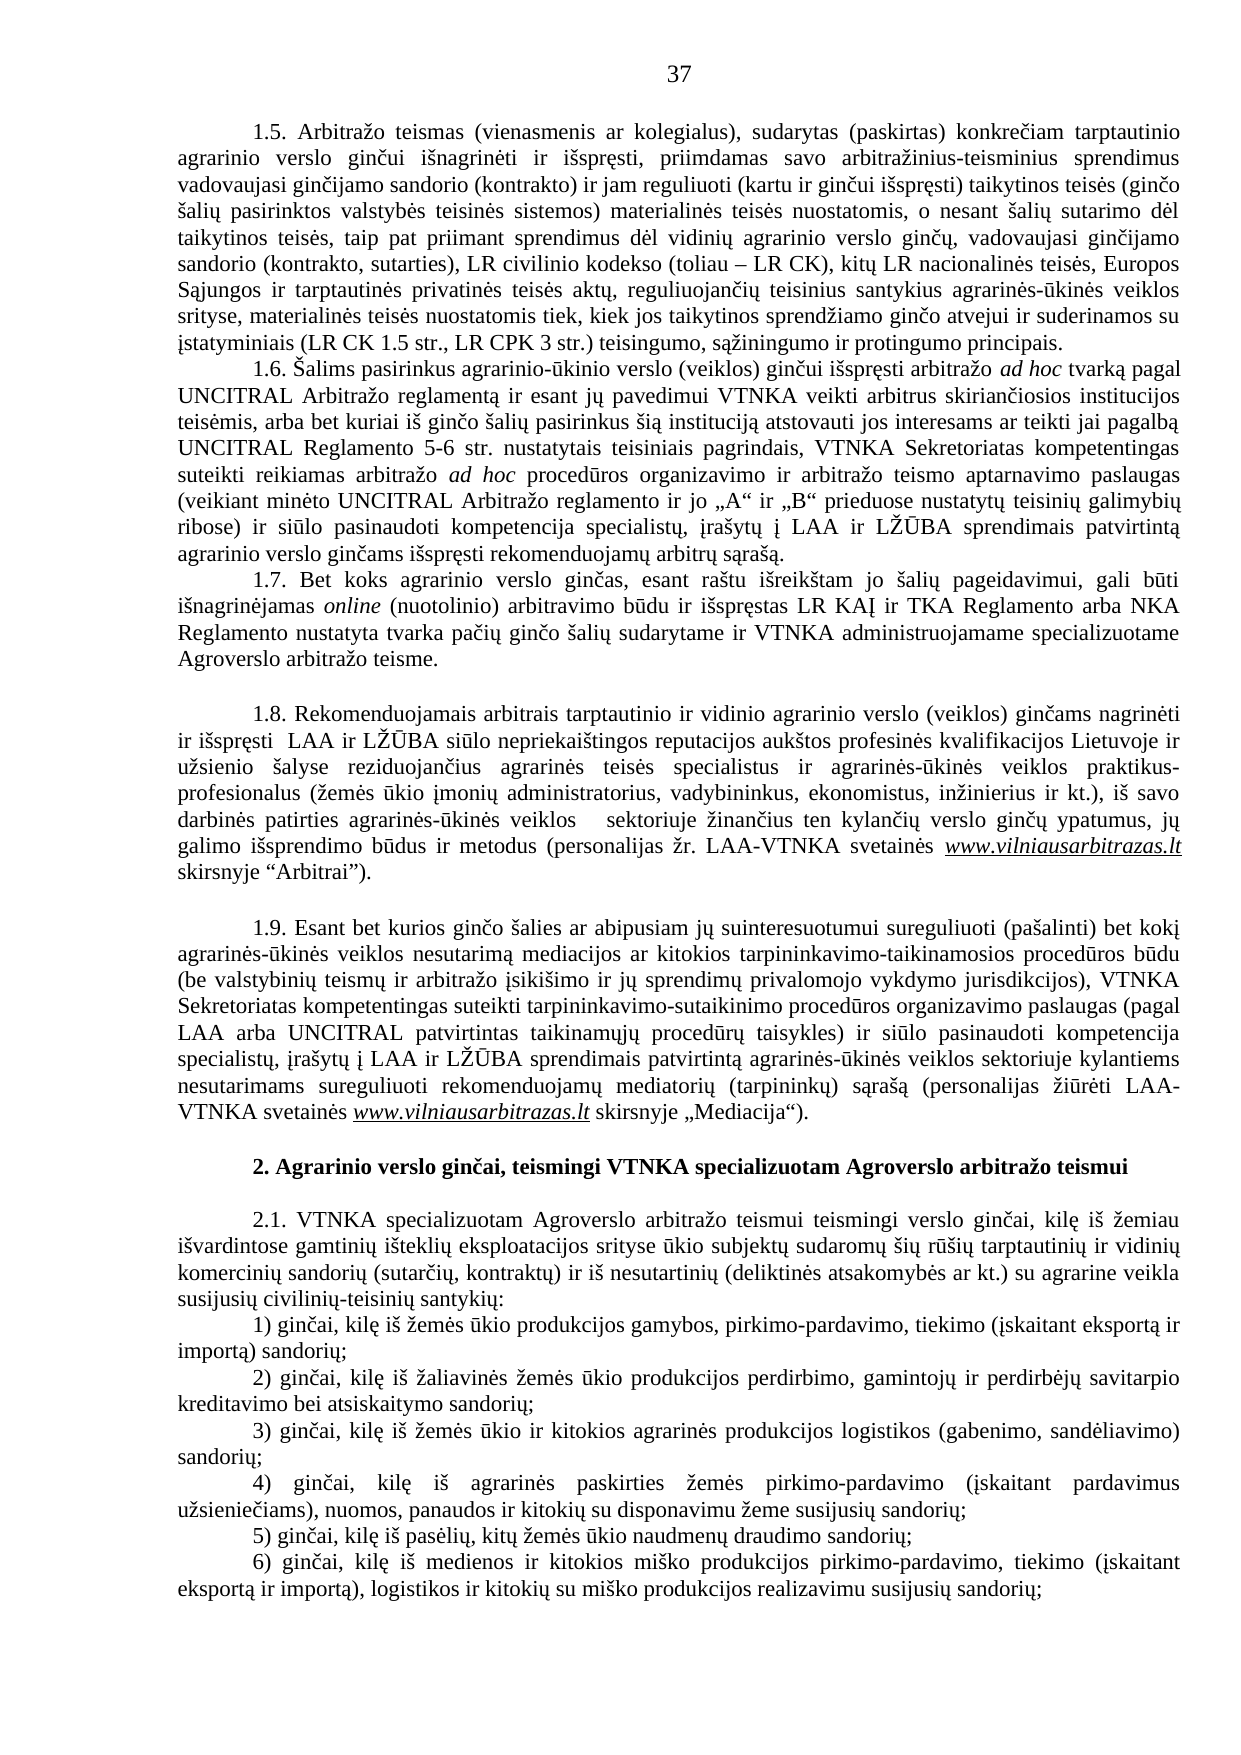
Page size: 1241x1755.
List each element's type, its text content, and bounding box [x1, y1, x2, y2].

text 4) ginčai, kilę iš agrarinės paskirties žemės pirkimo-pardavimo (įskaitant pardavimus užsieniečiams), nuomos, panaudos ir kitokių su disponavimu žeme susijusių sandorių; [177, 1469, 1181, 1522]
text 2.1. VTNKA specializuotam Agroverslo arbitražo teismui teismingi verslo ginčai, kilę iš žemiau išvardintose gamtinių išteklių eksploatacijos srityse ūkio subjektų sudaromų šių rūšių tarptautinių ir vidinių komercinių sandorių (sutarčių, kontraktų) ir iš nesutartinių (deliktinės atsakomybės ar kt.) su agrarine veikla susijusių civilinių-teisinių santykių: [177, 1206, 1181, 1311]
text 2. Agrarinio verslo ginčai, teismingi VTNKA specializuotam Agroverslo arbitražo teismui [177, 1153, 1181, 1179]
text 1.8. Rekomenduojamais arbitrais tarptautinio ir vidinio agrarinio verslo (veiklos) ginčams nagrinėti ir išspręsti LAA ir LŽŪBA siūlo nepriekaištingos reputacijos aukštos profesinės kvalifikacijos Lietuvoje ir užsienio šalyse reziduojančius agrarinės teisės specialistus ir agrarinės-ūkinės veiklos praktikus-profesionalus (žemės ūkio įmonių administratorius, vadybininkus, ekonomistus, inžinierius ir kt.), iš savo darbinės patirties agrarinės-ūkinės veiklos sektoriuje žinančius ten kylančių verslo ginčų ypatumus, jų galimo išsprendimo būdus ir metodus (personalijas žr. LAA-VTNKA svetainės www.vilniausarbitrazas.lt skirsnyje “Arbitrai”). [177, 700, 1181, 885]
text 1.7. Bet koks agrarinio verslo ginčas, esant raštu išreikštam jo šalių pageidavimui, gali būti išnagrinėjamas online (nuotolinio) arbitravimo būdu ir išspręstas LR KAĮ ir TKA Reglamento arba NKA Reglamento nustatyta tvarka pačių ginčo šalių sudarytame ir VTNKA administruojamame specializuotame Agroverslo arbitražo teisme. [177, 566, 1181, 672]
text 2) ginčai, kilę iš žaliavinės žemės ūkio produkcijos perdirbimo, gamintojų ir perdirbėjų savitarpio kreditavimo bei atsiskaitymo sandorių; [177, 1364, 1181, 1417]
text 1.9. Esant bet kurios ginčo šalies ar abipusiam jų suinteresuotumui sureguliuoti (pašalinti) bet kokį agrarinės-ūkinės veiklos nesutarimą mediacijos ar kitokios tarpininkavimo-taikinamosios procedūros būdu (be valstybinių teismų ir arbitražo įsikišimo ir jų sprendimų privalomojo vykdymo jurisdikcijos), VTNKA Sekretoriatas kompetentingas suteikti tarpininkavimo-sutaikinimo procedūros organizavimo paslaugas (pagal LAA arba UNCITRAL patvirtintas taikinamųjų procedūrų taisykles) ir siūlo pasinaudoti kompetencija specialistų, įrašytų į LAA ir LŽŪBA sprendimais patvirtintą agrarinės-ūkinės veiklos sektoriuje kylantiems nesutarimams sureguliuoti rekomenduojamų mediatorių (tarpininkų) sąrašą (personalijas žiūrėti LAA-VTNKA svetainės www.vilniausarbitrazas.lt skirsnyje „Mediacija“). [177, 913, 1181, 1124]
text 1) ginčai, kilę iš žemės ūkio produkcijos gamybos, pirkimo-pardavimo, tiekimo (įskaitant eksportą ir importą) sandorių; [177, 1311, 1181, 1364]
text 1.6. Šalims pasirinkus agrarinio-ūkinio verslo (veiklos) ginčui išspręsti arbitražo ad hoc tvarką pagal UNCITRAL Arbitražo reglamentą ir esant jų pavedimui VTNKA veikti arbitrus skiriančiosios institucijos teisėmis, arba bet kuriai iš ginčo šalių pasirinkus šią instituciją atstovauti jos interesams ar teikti jai pagalbą UNCITRAL Reglamento 5-6 str. nustatytais teisiniais pagrindais, VTNKA Sekretoriatas kompetentingas suteikti reikiamas arbitražo ad hoc procedūros organizavimo ir arbitražo teismo aptarnavimo paslaugas (veikiant minėto UNCITRAL Arbitražo reglamento ir jo „A“ ir „B“ prieduose nustatytų teisinių galimybių ribose) ir siūlo pasinaudoti kompetencija specialistų, įrašytų į LAA ir LŽŪBA sprendimais patvirtintą agrarinio verslo ginčams išspręsti rekomenduojamų arbitrų sąrašą. [177, 355, 1181, 566]
text 5) ginčai, kilę iš pasėlių, kitų žemės ūkio naudmenų draudimo sandorių; [177, 1522, 1181, 1548]
text 3) ginčai, kilę iš žemės ūkio ir kitokios agrarinės produkcijos logistikos (gabenimo, sandėliavimo) sandorių; [177, 1417, 1181, 1469]
text 1.5. Arbitražo teismas (vienasmenis ar kolegialus), sudarytas (paskirtas) konkrečiam tarptautinio agrarinio verslo ginčui išnagrinėti ir išspręsti, priimdamas savo arbitražinius-teisminius sprendimus vadovaujasi ginčijamo sandorio (kontrakto) ir jam reguliuoti (kartu ir ginčui išspręsti) taikytinos teisės (ginčo šalių pasirinktos valstybės teisinės sistemos) materialinės teisės nuostatomis, o nesant šalių sutarimo dėl taikytinos teisės, taip pat priimant sprendimus dėl vidinių agrarinio verslo ginčų, vadovaujasi ginčijamo sandorio (kontrakto, sutarties), LR civilinio kodekso (toliau – LR CK), kitų LR nacionalinės teisės, Europos Sąjungos ir tarptautinės privatinės teisės aktų, reguliuojančių teisinius santykius agrarinės-ūkinės veiklos srityse, materialinės teisės nuostatomis tiek, kiek jos taikytinos sprendžiamo ginčo atvejui ir suderinamos su įstatyminiais (LR CK 1.5 str., LR CPK 3 str.) teisingumo, sąžiningumo ir protingumo principais. [177, 118, 1181, 355]
text 6) ginčai, kilę iš medienos ir kitokios miško produkcijos pirkimo-pardavimo, tiekimo (įskaitant eksportą ir importą), logistikos ir kitokių su miško produkcijos realizavimu susijusių sandorių; [177, 1548, 1181, 1601]
